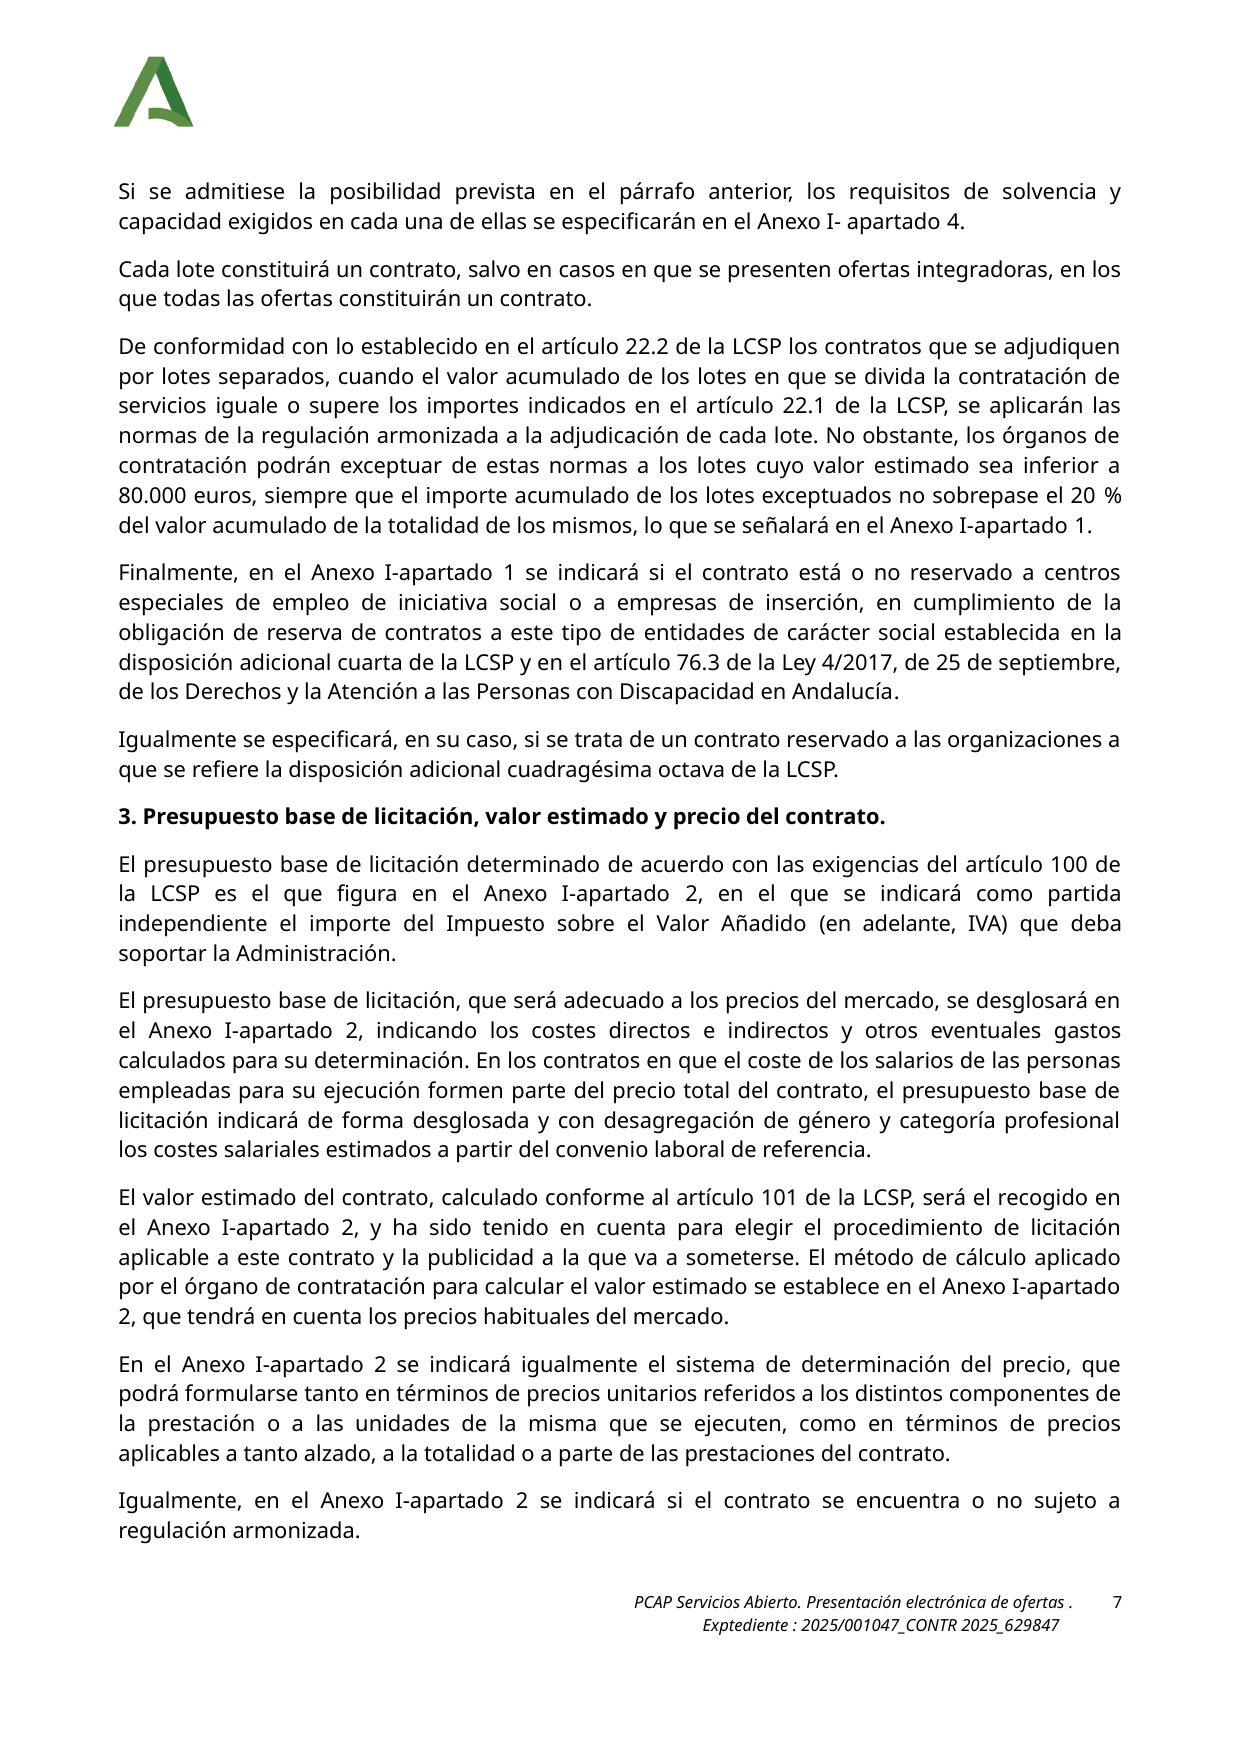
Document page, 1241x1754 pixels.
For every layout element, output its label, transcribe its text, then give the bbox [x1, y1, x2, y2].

text El presupuesto base de licitación determinado de acuerdo con las exigencias del artículo 100 de la LCSP es el que figura en el Anexo I-apartado 2, en el que se indicará como partida independiente el importe del Impuesto sobre el Valor Añadido (en adelante, IVA) que deba soportar la Administración. [118, 849, 1122, 968]
text El valor estimado del contrato, calculado conforme al artículo 101 de la LCSP, será el recogido en el Anexo I-apartado 2, y ha sido tenido en cuenta para elegir el procedimiento de licitación aplicable a este contrato y la publicidad a la que va a someterse. El método de cálculo aplicado por el órgano de contratación para calcular el valor estimado se establece en el Anexo I-apartado 2, que tendrá en cuenta los precios habituales del mercado. [118, 1182, 1122, 1331]
text Cada lote constituirá un contrato, salvo en casos en que se presenten ofertas integradoras, en los que todas las ofertas constituirán un contrato. [118, 254, 1122, 313]
text Igualmente se especificará, en su caso, si se trata de un contrato reservado a las organizaciones a que se refiere la disposición adicional cuadragésima octava de la LCSP. [118, 724, 1122, 783]
text Finalmente, en el Anexo I-apartado 1 se indicará si el contrato está o no reservado a centros especiales de empleo de iniciativa social o a empresas de inserción, en cumplimiento de la obligación de reserva de contratos a este tipo de entidades de carácter social establecida en la disposición adicional cuarta de la LCSP y en el artículo 76.3 de la Ley 4/2017, de 25 de septiembre, de los Derechos y la Atención a las Personas con Discapacidad en Andalucía. [118, 557, 1122, 706]
text El presupuesto base de licitación, que será adecuado a los precios del mercado, se desglosará en el Anexo I-apartado 2, indicando los costes directos e indirectos y otros eventuales gastos calculados para su determinación. En los contratos en que el coste de los salarios de las personas empleadas para su ejecución formen parte del precio total del contrato, el presupuesto base de licitación indicará de forma desglosada y con desagregación de género y categoría profesional los costes salariales estimados a partir del convenio laboral de referencia. [118, 986, 1122, 1164]
text De conformidad con lo establecido en el artículo 22.2 de la LCSP los contratos que se adjudiquen por lotes separados, cuando el valor acumulado de los lotes en que se divida la contratación de servicios iguale o supere los importes indicados en el artículo 22.1 de la LCSP, se aplicarán las normas de la regulación armonizada a la adjudicación de cada lote. No obstante, los órganos de contratación podrán exceptuar de estas normas a los lotes cuyo valor estimado sea inferior a 80.000 euros, siempre que el importe acumulado de los lotes exceptuados no sobrepase el 20 % del valor acumulado de la totalidad de los mismos, lo que se señalará en el Anexo I-apartado 1. [118, 331, 1122, 539]
text Igualmente, en el Anexo I-apartado 2 se indicará si el contrato se encuentra o no sujeto a regulación armonizada. [118, 1486, 1122, 1545]
picture [109, 52, 198, 131]
text En el Anexo I-apartado 2 se indicará igualmente el sistema de determinación del precio, que podrá formularse tanto en términos de precios unitarios referidos a los distintos componentes de la prestación o a las unidades de la misma que se ejecuten, como en términos de precios aplicables a tanto alzado, a la totalidad o a parte de las prestaciones del contrato. [118, 1349, 1122, 1468]
subtitle 3. Presupuesto base de licitación, valor estimado y precio del contrato. [118, 801, 1122, 831]
text Si se admitiese la posibilidad prevista en el párrafo anterior, los requisitos de solvencia y capacidad exigidos en cada una de ellas se especificarán en el Anexo I- apartado 4. [118, 176, 1122, 236]
